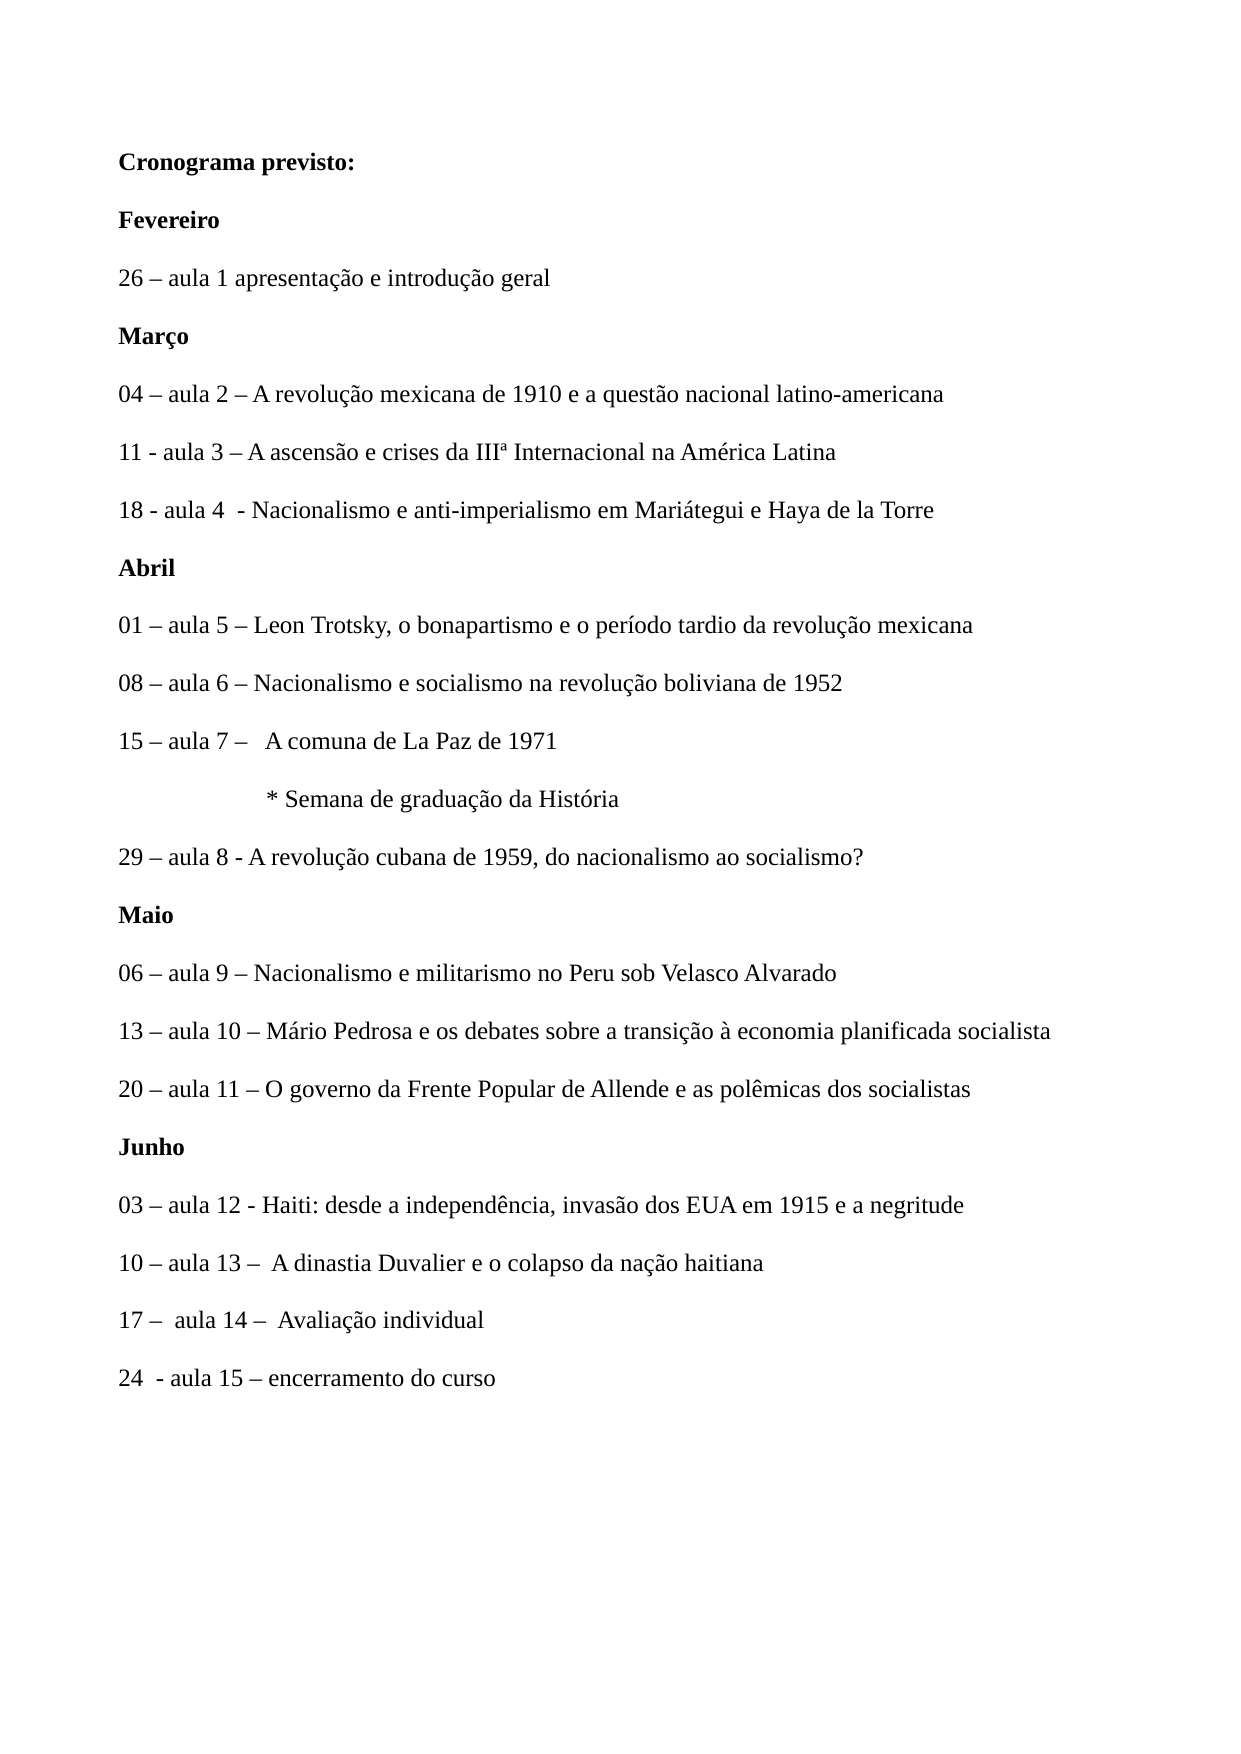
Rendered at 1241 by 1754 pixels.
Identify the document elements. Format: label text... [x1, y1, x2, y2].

text Março [118, 321, 1122, 350]
text Maio [118, 900, 1122, 929]
text 13 – aula 10 – Mário Pedrosa e os debates sobre a transição à economia planificada socialista [118, 1016, 1122, 1045]
text Abril [118, 553, 1122, 581]
text 18 - aula 4 - Nacionalismo e anti-imperialismo em Mariátegui e Haya de la Torre [118, 495, 1122, 523]
text 10 – aula 13 – A dinastia Duvalier e o colapso da nação haitiana [118, 1248, 1122, 1276]
text 15 – aula 7 – A comuna de La Paz de 1971 [118, 726, 1122, 755]
text 24 - aula 15 – encerramento do curso [118, 1363, 1122, 1392]
text 11 - aula 3 – A ascensão e crises da IIIª Internacional na América Latina [118, 437, 1122, 466]
text 29 – aula 8 - A revolução cubana de 1959, do nacionalismo ao socialismo? [118, 842, 1122, 871]
text 06 – aula 9 – Nacionalismo e militarismo no Peru sob Velasco Alvarado [118, 958, 1122, 987]
text 17 – aula 14 – Avaliação individual [118, 1306, 1122, 1334]
text 03 – aula 12 - Haiti: desde a independência, invasão dos EUA em 1915 e a negritude [118, 1190, 1122, 1218]
text 04 – aula 2 – A revolução mexicana de 1910 e a questão nacional latino-americana [118, 379, 1122, 408]
text * Semana de graduação da História [118, 784, 1122, 813]
text Junho [118, 1132, 1122, 1161]
text Fevereiro [118, 205, 1122, 234]
text 08 – aula 6 – Nacionalismo e socialismo na revolução boliviana de 1952 [118, 668, 1122, 697]
text 26 – aula 1 apresentação e introdução geral [118, 263, 1122, 292]
text 20 – aula 11 – O governo da Frente Popular de Allende e as polêmicas dos socialistas [118, 1074, 1122, 1103]
text 01 – aula 5 – Leon Trotsky, o bonapartismo e o período tardio da revolução mexicana [118, 611, 1122, 639]
text Cronograma previsto: [118, 147, 1122, 176]
